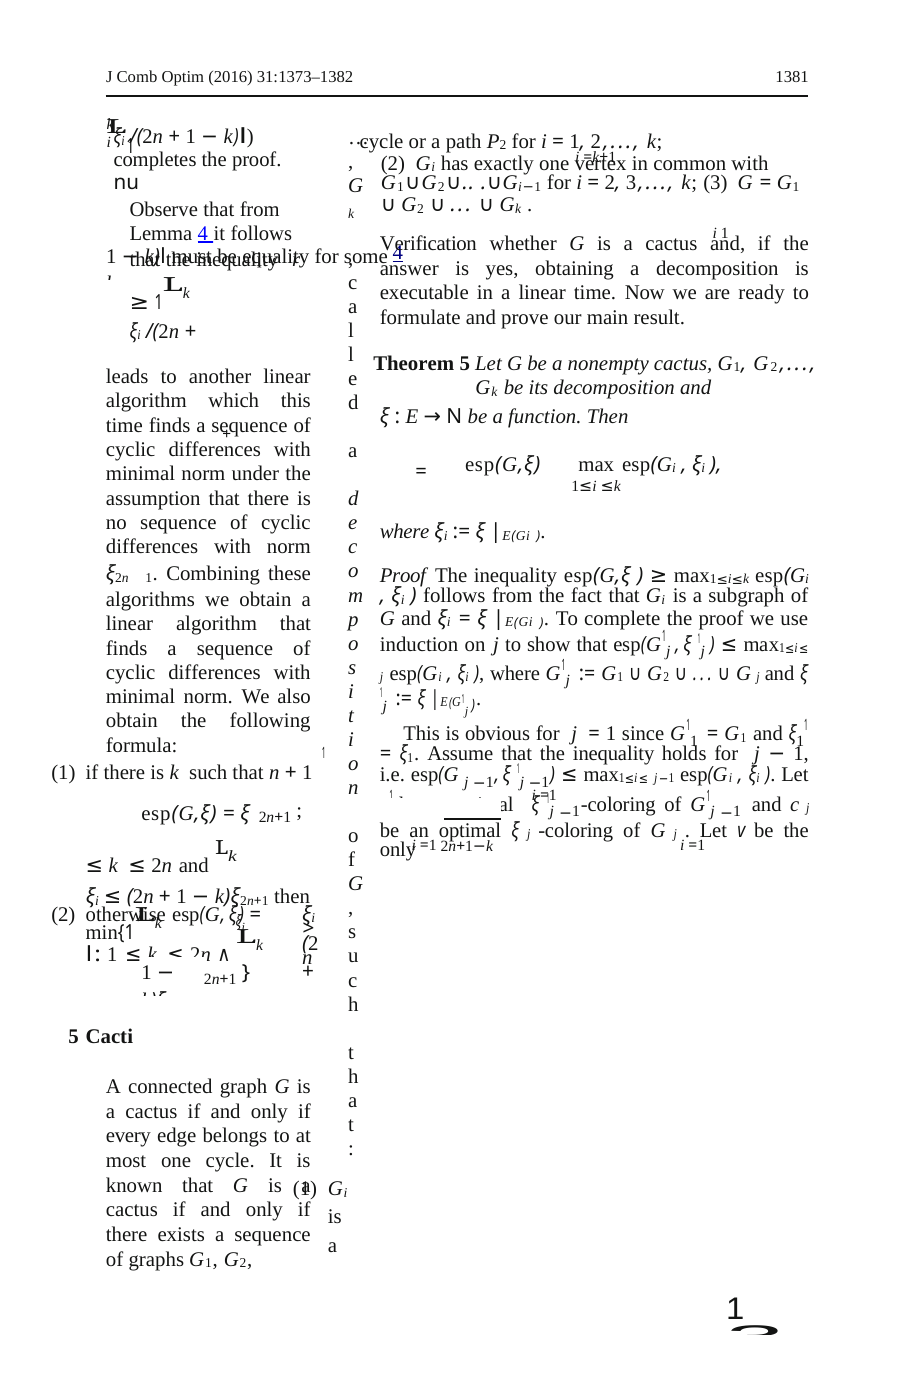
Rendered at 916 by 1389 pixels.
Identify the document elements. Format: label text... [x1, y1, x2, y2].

list Gi has exactly one vertex in common with G1∪G2∪.. .∪Gi−1 for i = 2, 3,..., k; (3) G = G1 ∪ G2 ∪ ... ∪ Gk . [381, 155, 809, 218]
text ξi > (2n + [302, 910, 323, 982]
list Gi is a cycle or a path P2 for i = 1, 2,..., k; [325, 1173, 355, 1258]
list i =1 [680, 834, 706, 855]
list otherwise esp(G,ξ) = min{1Lk ξi l: 1 ≤ k ≤ 2n ∧ Lk [51, 910, 278, 968]
list if there is k such that n + 1 ≤ k ≤ 2n and Lk ξi ≤ (2n + 1 − k)ξ2n+1 then [51, 757, 323, 910]
text A connected graph G is a cactus if and only if every edge belongs to at most one cycle. It is known that G is a cactus if and only if there exists a sequence of graphs G1, G2, [106, 1074, 311, 1271]
text Verification whether G is a cactus and, if the answer is yes, obtaining a decomposition is executable in a linear time. Now we are ready to formulate and prove our main result. [379, 231, 809, 329]
text + [222, 422, 234, 443]
list 1 − k)ξ [141, 957, 204, 996]
text i =k+1 [575, 146, 621, 167]
text . This means that this theorem along with Lemma 4 [392, 242, 808, 264]
text 2n+1 [204, 968, 241, 989]
text ξ : E → N be a function. Then [379, 399, 822, 430]
text …, Gk , called a decomposition of G, such that: [348, 279, 355, 627]
text 1≤i ≤k [371, 476, 822, 496]
list ; [296, 798, 501, 822]
text …, Gk , called a decomposition of G, such that: [348, 953, 355, 1160]
text ξi /(2n + 1 − k)l) completes the proof. nu [113, 125, 323, 194]
list 2n+1 [258, 806, 295, 827]
list }. [242, 957, 254, 996]
text …, Gk , called a decomposition of G, such that: [348, 822, 355, 961]
text L1 [106, 108, 137, 140]
list Cacti [68, 1024, 323, 1048]
text Proof The inequality esp(G,ξ ) ≥ max1≤i≤k esp(Gi , ξi ) follows from the fact that Gi is a subgraph of G and ξi = ξ |E(Gi ). To complete the proof we use induction on j to show that esp(G1j ,ξ 1j ) ≤ max1≤i≤ j esp(Gi , ξi ), where G1j := G1 ∪ G2 ∪ ... ∪ G j and ξ 1j := ξ |E(G1j ). [379, 565, 809, 718]
list Gi is a cycle or a path P2 for i = 1, 2,..., k; [357, 125, 822, 154]
text esp(G,ξ) max esp(Gi , ξi ), [366, 454, 822, 476]
text Theorem 5 Let G be a nonempty cactus, G1, G2,..., Gk be its decomposition and [366, 351, 822, 399]
text leads to another linear algorithm which this time finds a sequence of cyclic differences with minimal norm under the assumption that there is no sequence of cyclic differences with norm ξ2n 1. Combining these algorithms we obtain a linear algorithm that finds a sequence of cyclic differences with minimal norm. We also obtain the following formula: [106, 364, 311, 757]
list i =1 [531, 784, 557, 805]
text i 1 [392, 226, 728, 242]
text Observe that from Lemma 4 it follows that the inequality r ≥ 1Lk ξi /(2n + [129, 196, 323, 241]
list i =1 2n+1−k [411, 834, 501, 856]
text 1 [322, 741, 326, 762]
list esp(G,ξ) = ξ [141, 798, 258, 826]
text k [106, 140, 137, 185]
text Observe that from Lemma 4 it follows that the inequality r ≥ 1Lk ξi /(2n + [129, 279, 323, 344]
text This is obvious for j = 1 since G11 = G1 and ξ11 = ξ1. Assume that the inequality holds for j − 1, i.e. esp(G j −1,ξ 1j −1) ≤ max1≤i≤ j−1 esp(Gi , ξi ). Let c1 be an optimal ξ 1j −1-coloring of G1j −1 and c j be an optimal ξ j -coloring of G j . Let v be the only [379, 720, 809, 861]
text where ξi := ξ |E(Gi ). [379, 516, 822, 544]
text = [415, 456, 431, 484]
text 1 − k)l must be equality for some k [106, 241, 391, 279]
